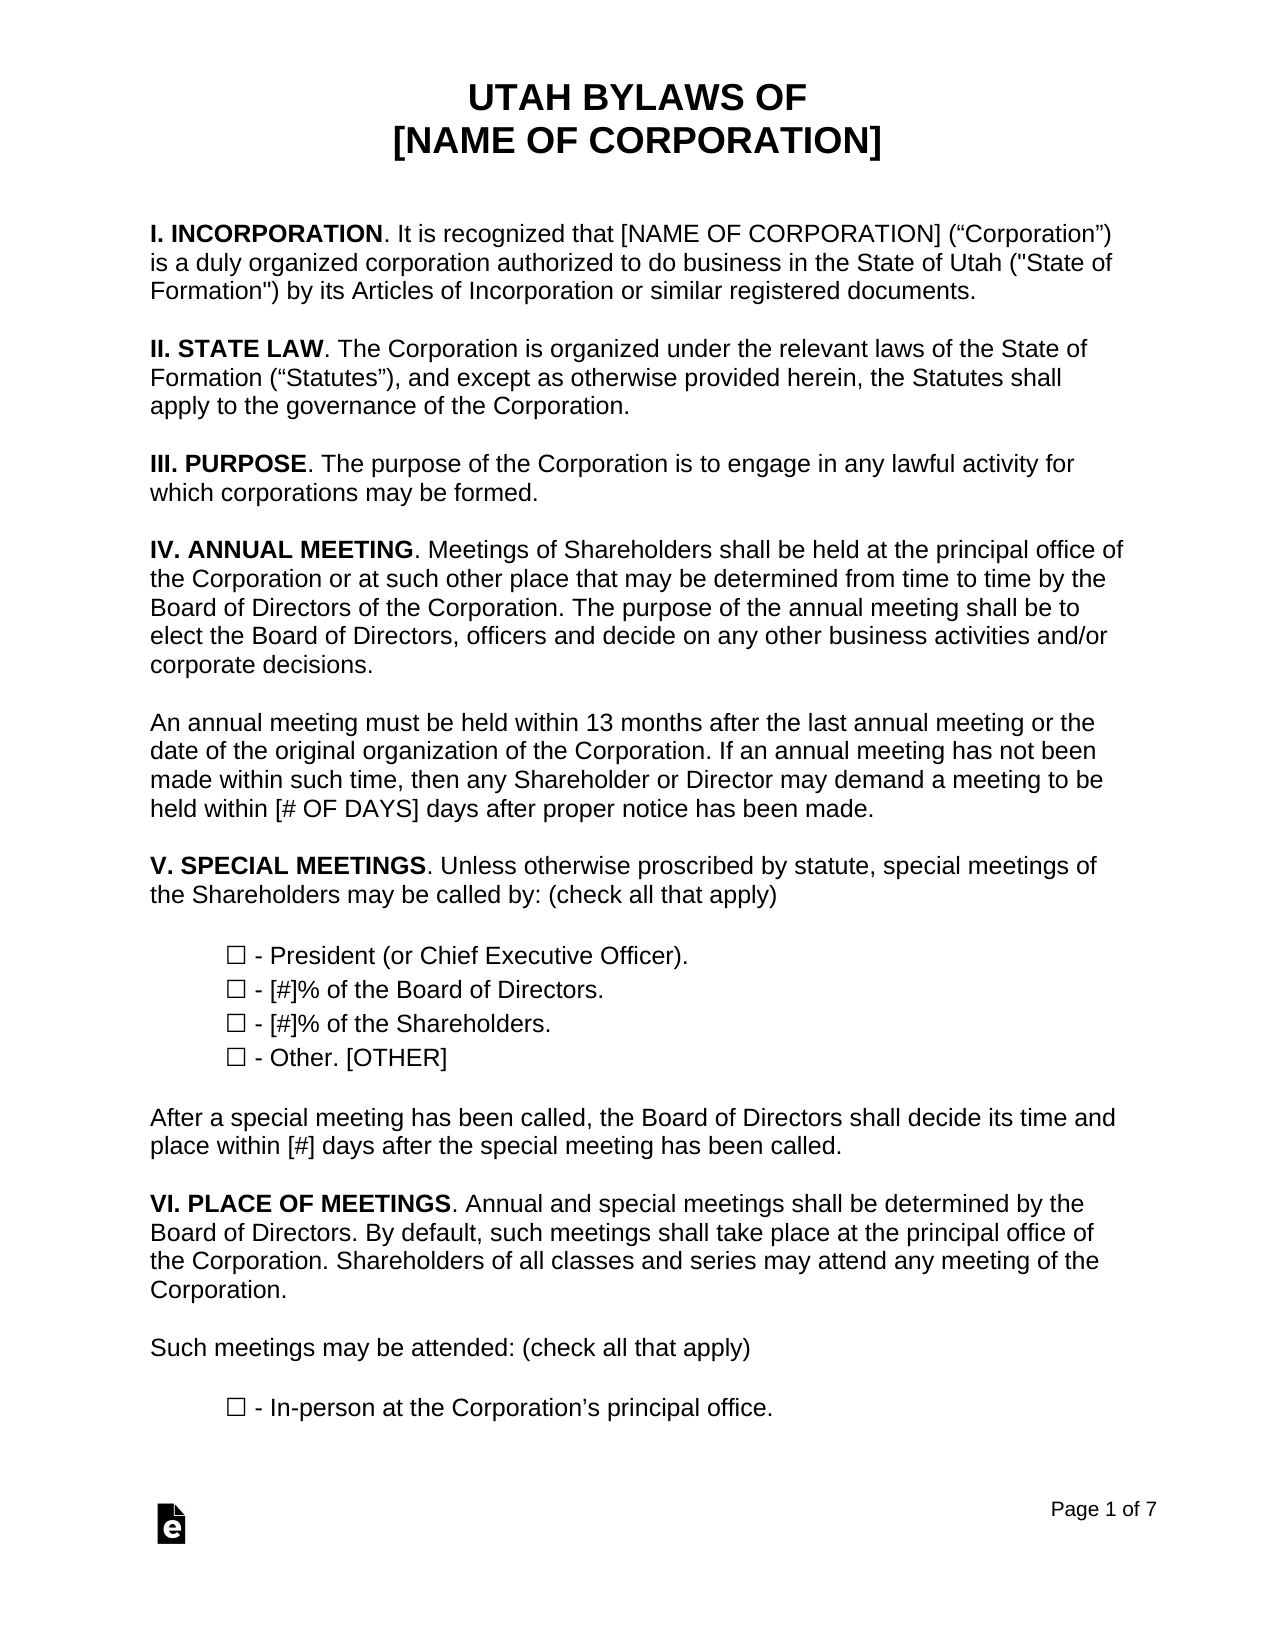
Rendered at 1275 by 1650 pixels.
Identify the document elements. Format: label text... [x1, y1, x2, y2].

text ☐ - [#]% of the Board of Directors. [225, 972, 1125, 1006]
text ☐ - President (or Chief Executive Officer). [225, 937, 1125, 972]
text An annual meeting must be held within 13 months after the last annual meeting or the date of the original organization of the Corporation. If an annual meeting has not been made within such time, then any Shareholder or Director may demand a meeting to be held within [# OF DAYS] days after proper notice has been made. [150, 707, 1125, 822]
text III. PURPOSE. The purpose of the Corporation is to engage in any lawful activity for which corporations may be formed. [150, 449, 1125, 506]
text VI. PLACE OF MEETINGS. Annual and special meetings shall be determined by the Board of Directors. By default, such meetings shall take place at the principal office of the Corporation. Shareholders of all classes and series may attend any meeting of the Corporation. [150, 1189, 1125, 1304]
text After a special meeting has been called, the Board of Directors shall decide its time and place within [#] days after the special meeting has been called. [150, 1102, 1125, 1160]
text I. INCORPORATION. It is recognized that [NAME OF CORPORATION] (“Corporation”) is a duly organized corporation authorized to do business in the State of Utah ("State of Formation") by its Articles of Incorporation or similar registered documents. [150, 219, 1125, 305]
text Such meetings may be attended: (check all that apply) [150, 1332, 1125, 1361]
text IV. ANNUAL MEETING. Meetings of Shareholders shall be held at the principal office of the Corporation or at such other place that may be determined from time to time by the Board of Directors of the Corporation. The purpose of the annual meeting shall be to elect the Board of Directors, officers and decide on any other business activities and/or corporate decisions. [150, 535, 1125, 679]
text ☐ - In-person at the Corporation’s principal office. [225, 1390, 1125, 1424]
text [NAME OF CORPORATION] [150, 118, 1125, 161]
text ☐ - Other. [OTHER] [225, 1040, 1125, 1074]
text UTAH BYLAWS OF [150, 75, 1125, 118]
text ☐ - [#]% of the Shareholders. [225, 1006, 1125, 1040]
text V. SPECIAL MEETINGS. Unless otherwise proscribed by statute, special meetings of the Shareholders may be called by: (check all that apply) [150, 851, 1125, 909]
text II. STATE LAW. The Corporation is organized under the relevant laws of the State of Formation (“Statutes”), and except as otherwise provided herein, the Statutes shall apply to the governance of the Corporation. [150, 334, 1125, 420]
